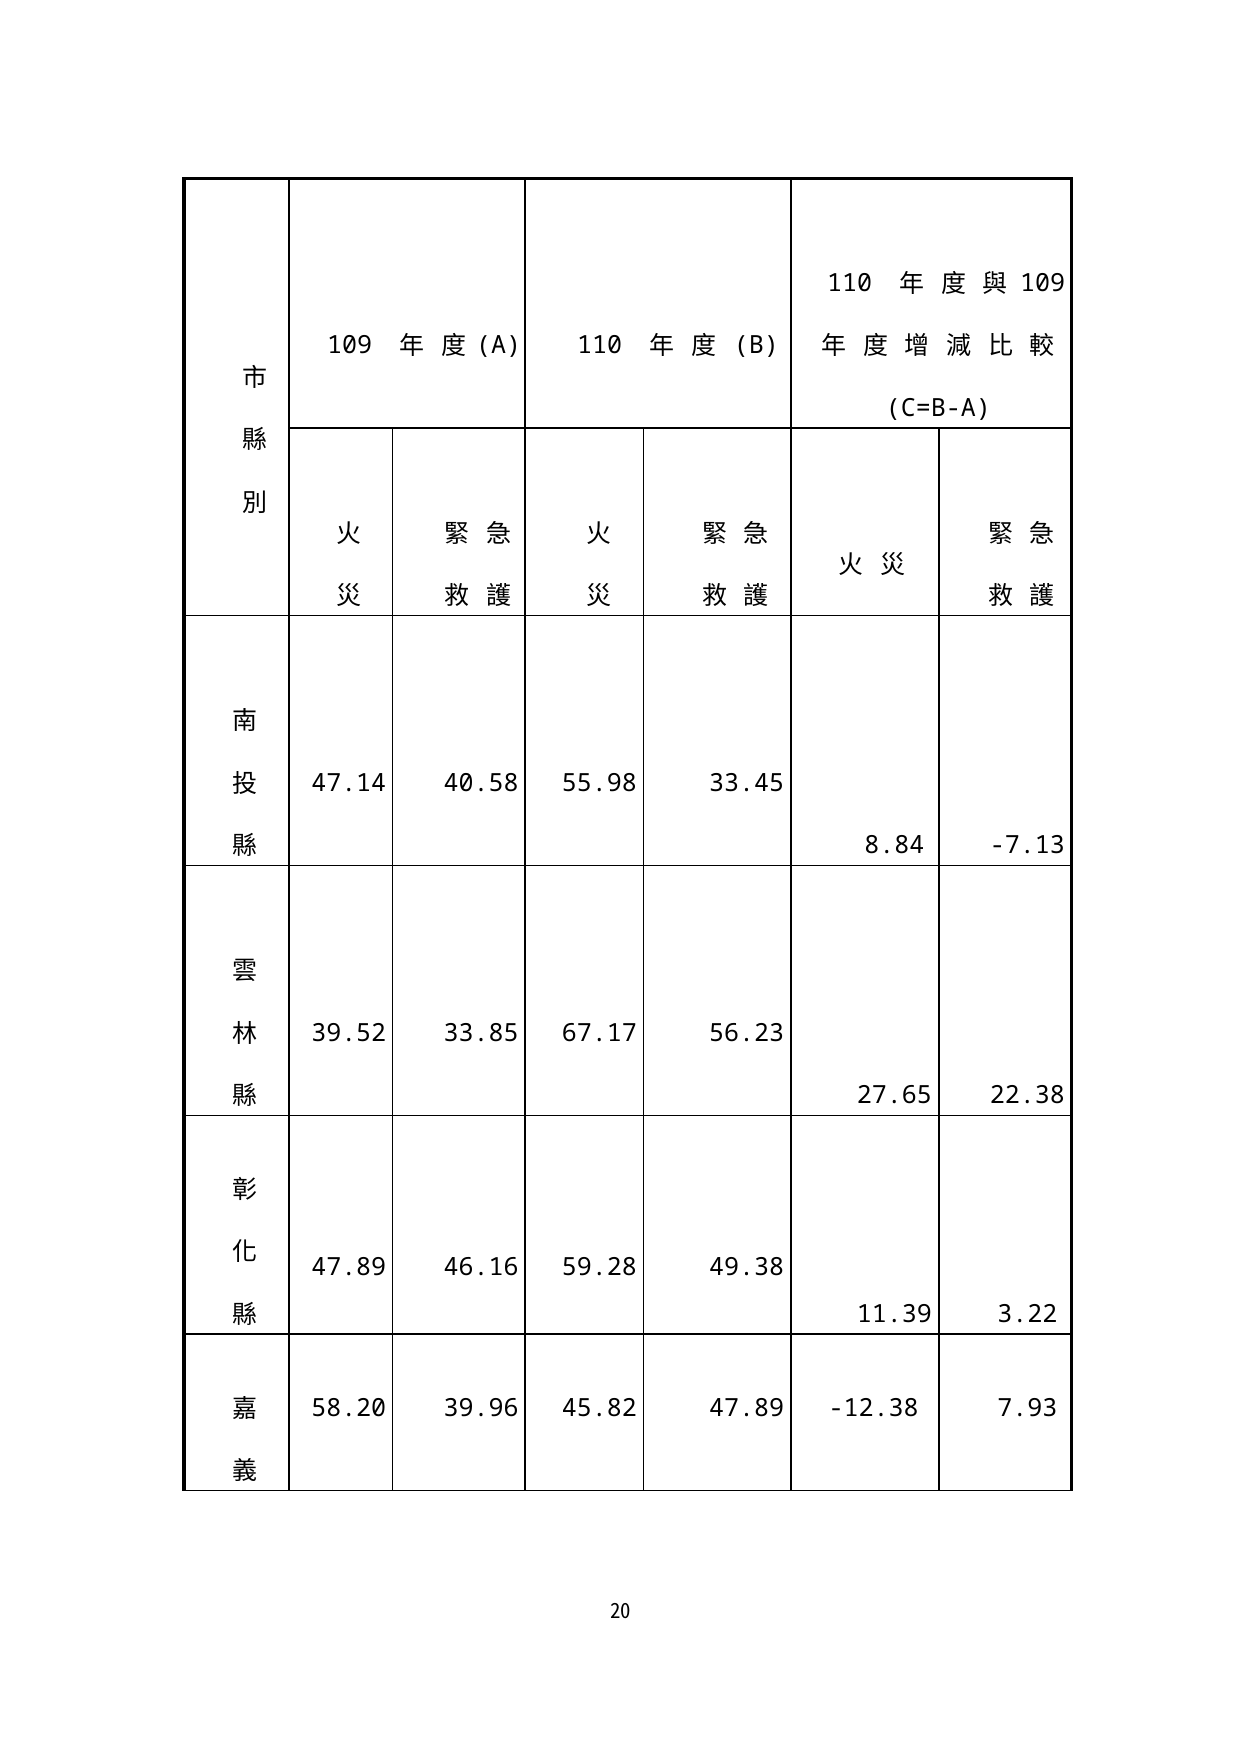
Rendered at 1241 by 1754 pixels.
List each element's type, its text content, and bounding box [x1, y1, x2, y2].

table_cell 南投縣 [186, 616, 288, 865]
table_cell 33.85 [393, 866, 524, 1115]
table_cell 11.39 [792, 1116, 938, 1333]
table_header 110年度與109年度增減比較(C=B-A) [792, 180, 1070, 427]
table_cell 39.96 [393, 1335, 524, 1490]
table_cell 嘉義 [186, 1335, 288, 1490]
table_cell 47.89 [290, 1116, 392, 1333]
table_cell 55.98 [526, 616, 643, 865]
table_cell 49.38 [644, 1116, 790, 1333]
table_cell -12.38 [792, 1335, 938, 1490]
table_cell 緊急救護 [393, 429, 524, 615]
table_cell 火災 [792, 429, 938, 615]
table_cell 47.14 [290, 616, 392, 865]
table_cell 雲林縣 [186, 866, 288, 1115]
table_cell 27.65 [792, 866, 938, 1115]
table_cell -7.13 [940, 616, 1070, 865]
table_cell 火災 [290, 429, 392, 615]
table_cell 8.84 [792, 616, 938, 865]
table_cell 56.23 [644, 866, 790, 1115]
table_cell 7.93 [940, 1335, 1070, 1490]
table_cell 67.17 [526, 866, 643, 1115]
table_header 市縣別 [186, 180, 288, 615]
table_cell 46.16 [393, 1116, 524, 1333]
table_header 110年度(B) [526, 180, 790, 427]
table_cell 58.20 [290, 1335, 392, 1490]
table_cell 45.82 [526, 1335, 643, 1490]
table_cell 彰化縣 [186, 1116, 288, 1333]
table_cell 33.45 [644, 616, 790, 865]
table_cell 40.58 [393, 616, 524, 865]
table_cell 火災 [526, 429, 643, 615]
table_cell 緊急救護 [940, 429, 1070, 615]
table_cell 緊急救護 [644, 429, 790, 615]
table_cell 22.38 [940, 866, 1070, 1115]
table_cell 39.52 [290, 866, 392, 1115]
table_cell 47.89 [644, 1335, 790, 1490]
table_header 109年度(A) [290, 180, 524, 427]
table_cell 3.22 [940, 1116, 1070, 1333]
table_cell 59.28 [526, 1116, 643, 1333]
